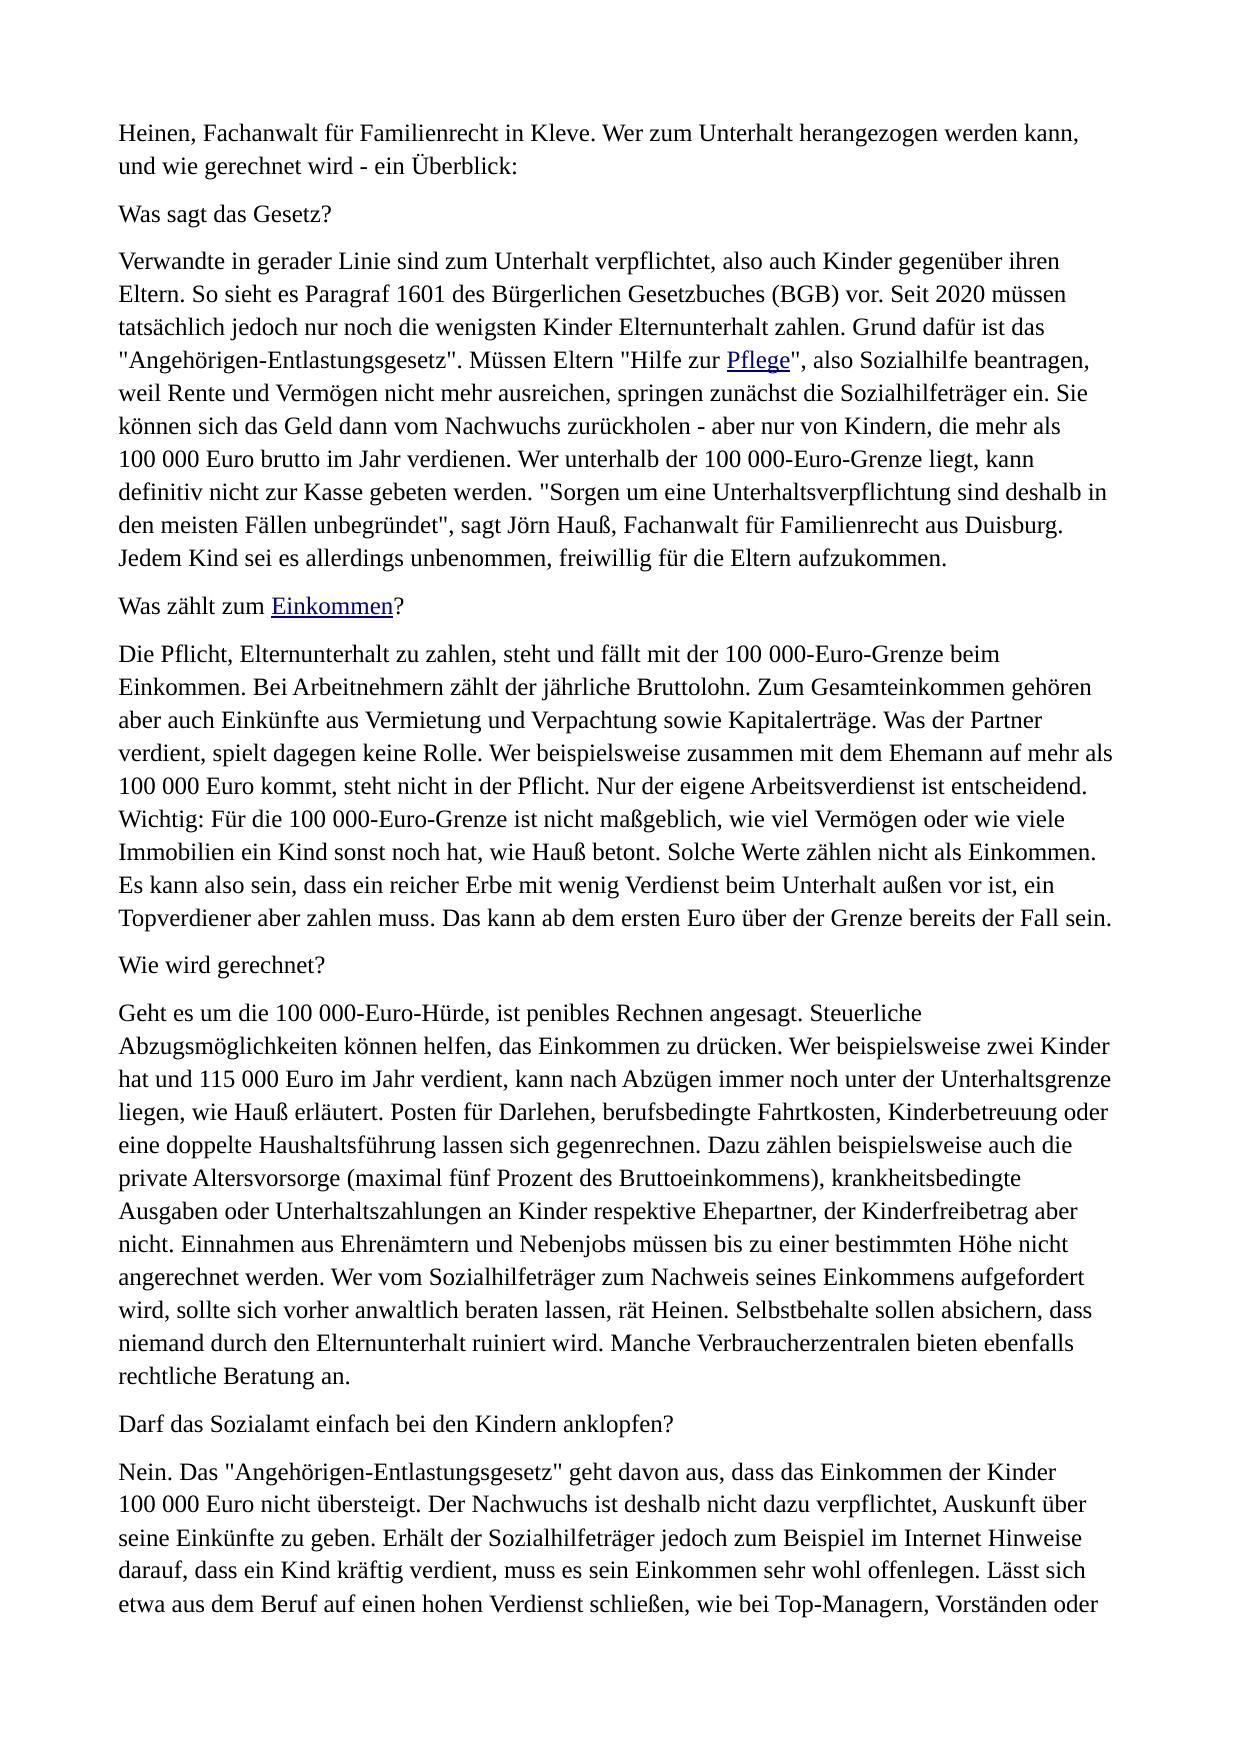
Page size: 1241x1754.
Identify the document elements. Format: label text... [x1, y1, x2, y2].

text Die Pflicht, Elternunterhalt zu zahlen, steht und fällt mit der 100 000-Euro-Grenze beim Einkommen. Bei Arbeitnehmern zählt der jährliche Bruttolohn. Zum Gesamteinkommen gehören aber auch Einkünfte aus Vermietung und Verpachtung sowie Kapital­erträge. Was der Partner verdient, spielt dagegen keine Rolle. Wer beispielsweise zusammen mit dem Ehemann auf mehr als 100 000 Euro kommt, steht nicht in der Pflicht. Nur der eigene Arbeitsverdienst ist entscheidend. Wichtig: Für die 100 000-Euro-Grenze ist nicht maßgeblich, wie viel Vermögen oder wie viele Immobilien ein Kind sonst noch hat, wie Hauß betont. Solche Werte zählen nicht als Einkommen. Es kann also sein, dass ein reicher Erbe mit wenig Verdienst beim Unterhalt außen vor ist, ein Topverdiener aber zahlen muss. Das kann ab dem ersten Euro über der Grenze bereits der Fall sein. [118, 639, 1122, 932]
text Geht es um die 100 000-Euro-Hürde, ist penibles Rechnen angesagt. Steuerliche Abzugsmöglichkeiten können helfen, das Einkommen zu drücken. Wer beispielsweise zwei Kinder hat und 115 000 Euro im Jahr verdient, kann nach Abzügen immer noch unter der Unterhaltsgrenze liegen, wie Hauß erläutert. Posten für Darlehen, berufsbedingte Fahrtkosten, Kinder­betreuung oder eine doppelte Haushaltsführung lassen sich gegenrechnen. Dazu zählen beispielsweise auch die private Altersvorsorge (maximal fünf Prozent des Bruttoeinkommens), krankheitsbedingte Ausgaben oder Unterhaltszahlungen an Kinder respektive Ehepartner, der Kinderfreibetrag aber nicht. Einnahmen aus Ehrenämtern und Nebenjobs müssen bis zu einer bestimmten Höhe nicht angerechnet werden. Wer vom Sozialhilfeträger zum Nachweis seines Einkommens aufgefordert wird, sollte sich vorher anwaltlich beraten lassen, rät Heinen. Selbstbehalte sollen absichern, dass niemand durch den Elternunterhalt ruiniert wird. Manche Verbraucherzentralen bieten ebenfalls rechtliche Beratung an. [118, 998, 1122, 1390]
text Darf das Sozialamt einfach bei den Kindern anklopfen? [118, 1409, 1122, 1438]
text Wie wird gerechnet? [118, 951, 1122, 979]
text Was sagt das Gesetz? [118, 199, 1122, 227]
text Nein. Das "Angehörigen-Entlastungsgesetz" geht davon aus, dass das Einkommen der Kinder 100 000 Euro nicht übersteigt. Der Nachwuchs ist deshalb nicht dazu verpflichtet, Auskunft über seine Einkünfte zu geben. Erhält der Sozialhilfeträger jedoch zum Beispiel im Internet Hinweise darauf, dass ein Kind kräftig verdient, muss es sein Einkommen sehr wohl offenlegen. Lässt sich etwa aus dem Beruf auf einen hohen Verdienst schließen, wie bei Top-Managern, Vorständen oder [118, 1457, 1122, 1617]
text Verwandte in gerader Linie sind zum Unterhalt verpflichtet, also auch Kinder gegenüber ihren Eltern. So sieht es Paragraf 1601 des Bürgerlichen Gesetzbuches (BGB) vor. Seit 2020 müssen tatsächlich jedoch nur noch die wenigsten Kinder Elternunterhalt zahlen. Grund dafür ist das "Angehörigen-Entlastungsgesetz". Müssen Eltern "Hilfe zur Pflege", also Sozialhilfe beantragen, weil Rente und Vermögen nicht mehr ausreichen, springen zunächst die Sozialhilfeträger ein. Sie können sich das Geld dann vom Nachwuchs zurückholen - aber nur von Kindern, die mehr als 100 000 Euro brutto im Jahr verdienen. Wer unterhalb der 100 000-Euro-Grenze liegt, kann definitiv nicht zur Kasse gebeten werden. "Sorgen um eine Unterhaltsverpflichtung sind deshalb in den meisten Fällen unbegründet", sagt Jörn Hauß, Fachanwalt für Familienrecht aus Duisburg. Jedem Kind sei es allerdings unbenommen, freiwillig für die Eltern aufzukommen. [118, 246, 1122, 572]
text Heinen, Fachanwalt für Familienrecht in Kleve. Wer zum Unterhalt herangezogen werden kann, und wie gerechnet wird - ein Überblick: [118, 118, 1122, 180]
text Was zählt zum Einkommen? [118, 591, 1122, 620]
